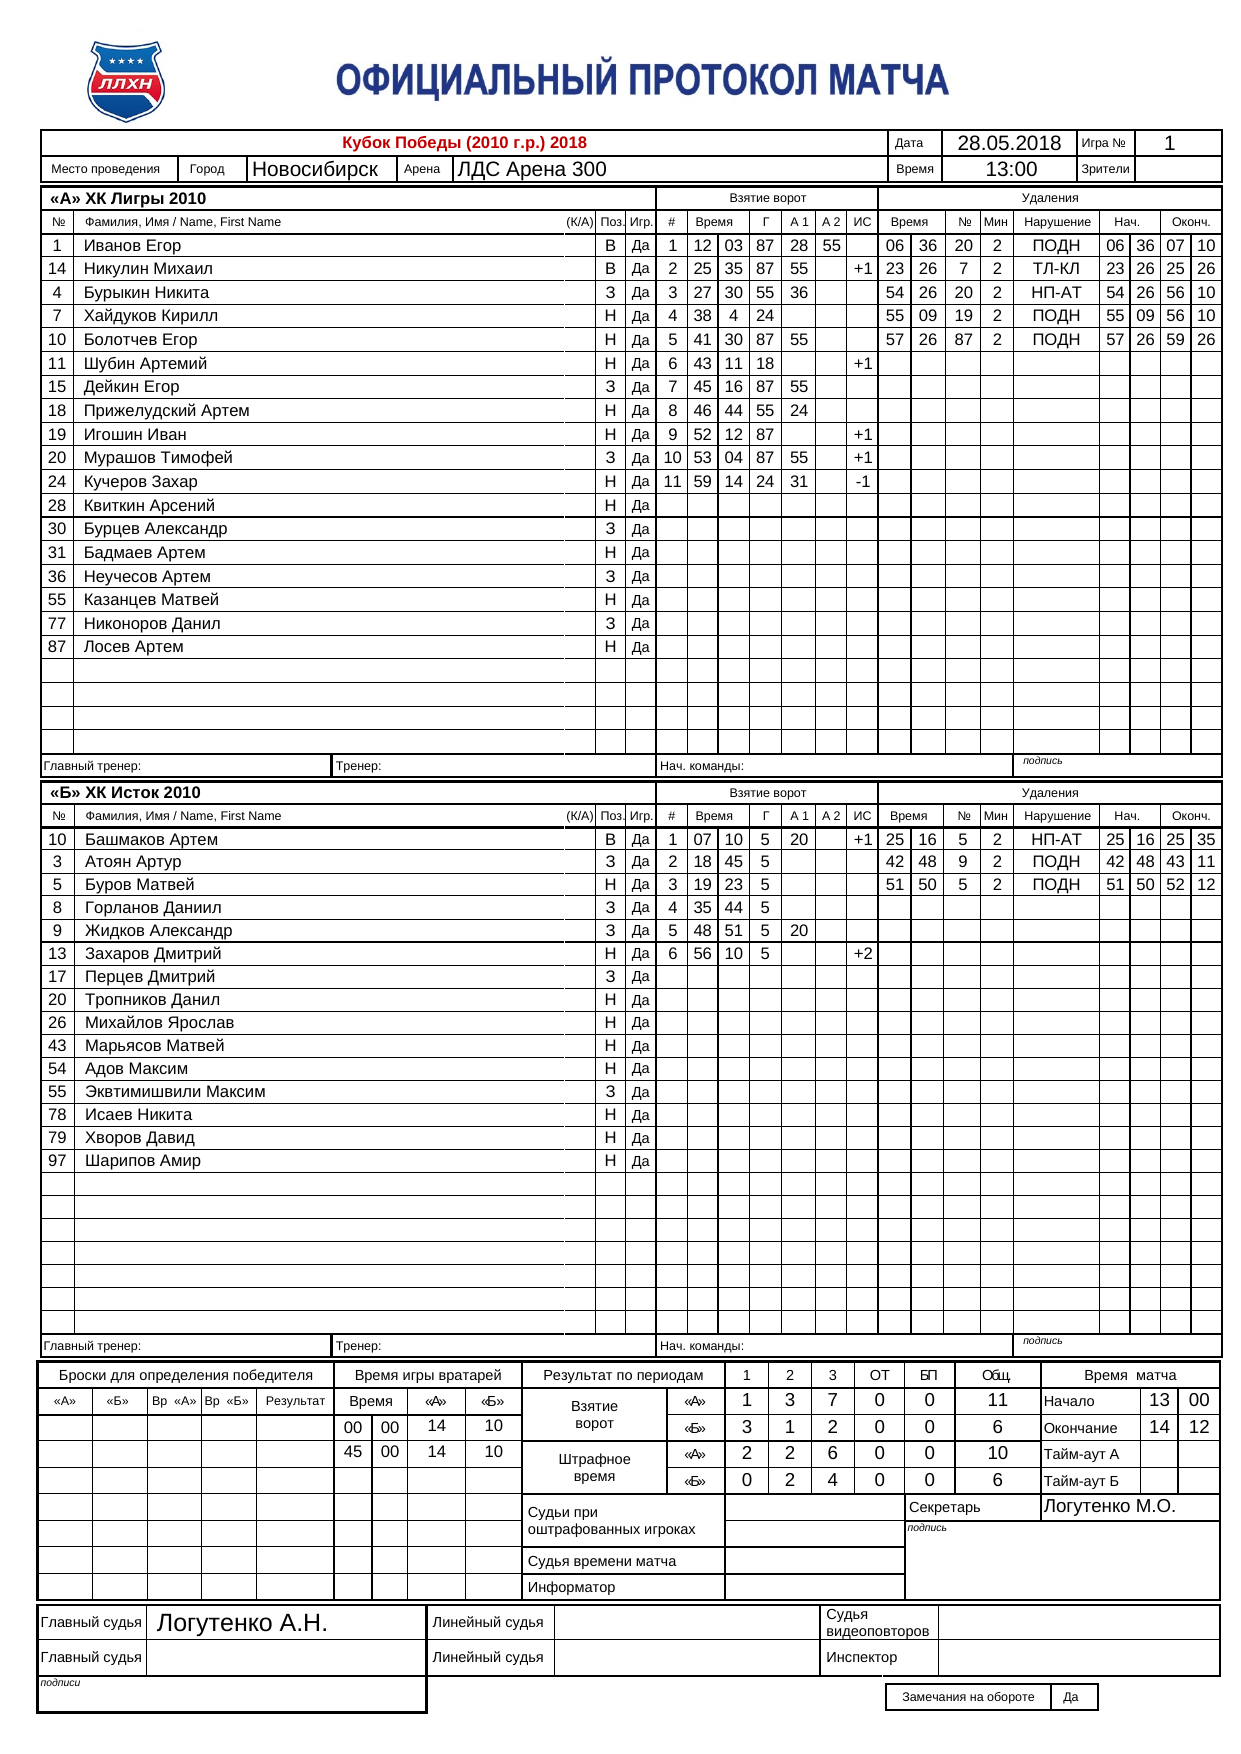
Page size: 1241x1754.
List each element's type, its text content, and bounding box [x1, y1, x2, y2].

table_cell Линейный судья [428, 1640, 554, 1675]
table_cell [847, 281, 877, 303]
table_cell Тренер: [333, 1335, 655, 1356]
table_cell [879, 1104, 910, 1126]
table_cell [847, 683, 877, 706]
table_cell Да [626, 636, 655, 658]
table_cell [912, 612, 945, 634]
table_cell [879, 920, 910, 941]
table_cell А 1 [782, 211, 815, 233]
table_cell [1161, 518, 1190, 540]
table_cell 43 [1161, 850, 1190, 872]
table_cell Да [626, 1150, 655, 1172]
table_cell [688, 707, 717, 729]
table_cell Г [750, 805, 781, 826]
table_cell [75, 1288, 564, 1310]
table_cell [782, 850, 815, 872]
table_header Игра № [1078, 131, 1134, 155]
table_cell [782, 1081, 815, 1103]
table_cell [93, 1468, 147, 1493]
table_cell ИС [847, 211, 877, 233]
table_cell [565, 1150, 595, 1172]
table_cell [981, 612, 1013, 634]
table_cell [816, 399, 846, 422]
table_cell [782, 518, 815, 540]
table_cell [816, 352, 846, 374]
table_cell Да [626, 1127, 655, 1149]
table_cell 2 [726, 1442, 768, 1467]
table_cell [847, 1242, 877, 1264]
table_cell [1014, 659, 1099, 682]
table_cell [912, 1127, 943, 1149]
table_cell [912, 1081, 943, 1103]
table_cell [1136, 157, 1221, 181]
table_cell [565, 989, 595, 1011]
table_cell [1192, 943, 1221, 964]
table_cell 55 [1100, 305, 1129, 327]
table_cell 2 [981, 850, 1013, 872]
table_cell Нач. команды: [657, 1335, 1012, 1356]
table_cell [782, 1311, 815, 1333]
table_cell 04 [719, 446, 749, 469]
table_cell [565, 328, 595, 351]
table_cell [1192, 376, 1221, 398]
table_cell [688, 1242, 717, 1264]
table_cell 5 [657, 328, 687, 351]
table_cell [912, 1219, 943, 1241]
table_cell [816, 1173, 846, 1195]
table_cell [816, 1150, 846, 1172]
table_cell НП-АТ [1014, 281, 1099, 303]
table_cell № [946, 211, 980, 233]
table_cell [1100, 1265, 1129, 1287]
table_cell [879, 707, 910, 729]
table_cell 6 [956, 1468, 1040, 1493]
table_cell Штрафное время [523, 1442, 666, 1493]
table_cell [1161, 659, 1190, 682]
table_cell [626, 1242, 655, 1264]
table_cell [912, 730, 945, 753]
table_cell 26 [1131, 328, 1160, 351]
table_cell Н [596, 874, 625, 895]
table_cell [74, 683, 564, 706]
table_cell 10 [956, 1442, 1040, 1467]
table_cell [93, 1416, 147, 1440]
table_cell [688, 1150, 717, 1172]
table_cell [981, 1127, 1013, 1149]
table_cell [1192, 352, 1221, 374]
table_cell [596, 1219, 625, 1241]
table_cell [944, 1265, 980, 1287]
table_cell [750, 1311, 781, 1333]
table_cell [981, 1150, 1013, 1172]
table_cell [1192, 1104, 1221, 1126]
table_cell 5 [750, 829, 781, 849]
table_cell 7 [42, 305, 73, 327]
table_cell [39, 1521, 92, 1546]
table_cell [1014, 612, 1099, 634]
table_cell [1161, 494, 1190, 516]
table_cell [657, 1127, 687, 1149]
table_cell [565, 470, 595, 493]
table_cell [816, 1035, 846, 1057]
table_cell [565, 565, 595, 587]
table_cell [565, 1058, 595, 1079]
table_cell [944, 989, 980, 1011]
table_cell [879, 565, 910, 587]
table_cell 36 [42, 565, 73, 587]
table_cell 1 [657, 829, 687, 849]
table_cell [626, 1219, 655, 1241]
table_cell [75, 1242, 564, 1264]
table_cell [657, 518, 687, 540]
table_cell 10 [466, 1416, 521, 1440]
table_cell [1131, 518, 1160, 540]
table_cell [912, 1242, 943, 1264]
table_cell [657, 1035, 687, 1057]
table_cell Секретарь [906, 1495, 1040, 1520]
table_cell ПОДН [1014, 850, 1099, 872]
table_cell [816, 896, 846, 918]
table_cell [816, 989, 846, 1011]
table_cell 56 [1161, 305, 1190, 327]
table_cell [657, 989, 687, 1011]
table_cell [1014, 1081, 1099, 1103]
table_cell [1100, 707, 1129, 729]
table_cell 20 [782, 829, 815, 849]
table_cell [42, 659, 73, 682]
table_cell [1161, 1058, 1190, 1079]
table_cell [408, 1468, 465, 1493]
table_cell [879, 352, 910, 374]
table_header Время матча [1042, 1363, 1219, 1387]
table_cell 13 [1141, 1389, 1177, 1413]
table_header Общ. [956, 1363, 1040, 1387]
table_cell Поз. [596, 805, 625, 826]
table_cell [847, 730, 877, 753]
table_cell Н [596, 1012, 625, 1033]
table_cell [879, 1196, 910, 1218]
table_cell [466, 1468, 521, 1493]
table_cell Да [626, 1012, 655, 1033]
table_cell [912, 1104, 943, 1126]
table_cell 00 [1179, 1389, 1219, 1413]
table_cell [1192, 896, 1221, 918]
table_cell [1131, 588, 1160, 611]
table_cell [1161, 989, 1190, 1011]
table_cell [1014, 1173, 1099, 1195]
table_cell [39, 1574, 92, 1599]
table_cell [816, 328, 846, 351]
table_cell [719, 1265, 749, 1287]
table_cell [1192, 1288, 1221, 1310]
table_cell Атоян Артур [75, 850, 564, 872]
table_cell Н [596, 943, 625, 964]
table_cell [946, 730, 980, 753]
table_cell [1100, 1219, 1129, 1241]
table_cell 0 [905, 1468, 954, 1493]
table_cell Главный судья [39, 1606, 146, 1639]
table_cell 13:00 [943, 157, 1076, 181]
table_cell [1100, 1012, 1129, 1033]
table_cell [1192, 446, 1221, 469]
table_cell 6 [956, 1415, 1040, 1440]
table_cell [1192, 659, 1221, 682]
table_cell [912, 1150, 943, 1172]
table_cell [1131, 1081, 1160, 1103]
table_cell [1161, 541, 1190, 564]
table_cell [912, 376, 945, 398]
table_cell [1192, 1012, 1221, 1033]
table_cell [626, 1311, 655, 1333]
table_cell [1192, 636, 1221, 658]
table_cell [1100, 1150, 1129, 1172]
table_cell ПОДН [1014, 328, 1099, 351]
table_cell [847, 494, 877, 516]
table_cell 44 [719, 896, 749, 918]
table_cell [688, 1012, 717, 1033]
table_cell [148, 1574, 201, 1599]
table_cell [202, 1574, 256, 1599]
table_cell [726, 1548, 904, 1573]
table_cell 46 [688, 399, 717, 422]
table_cell [946, 494, 980, 516]
table_cell [688, 636, 717, 658]
table_cell [408, 1547, 465, 1573]
table_cell [981, 1196, 1013, 1218]
table_cell [946, 636, 980, 658]
table_cell [657, 730, 687, 753]
table_cell [946, 683, 980, 706]
table_cell 23 [879, 257, 910, 280]
table_cell [688, 989, 717, 1011]
table_cell 55 [42, 588, 73, 611]
table_cell [93, 1547, 147, 1573]
table_cell [981, 659, 1013, 682]
table_cell [657, 1058, 687, 1079]
table_cell 14 [1141, 1415, 1177, 1440]
table_cell [981, 470, 1013, 493]
table_cell 0 [905, 1415, 954, 1440]
table_cell [944, 1288, 980, 1310]
table_cell [912, 588, 945, 611]
table_cell [782, 683, 815, 706]
table_cell [335, 1521, 371, 1546]
table_cell [1161, 446, 1190, 469]
table_cell 20 [782, 920, 815, 941]
table_cell 87 [946, 328, 980, 351]
table_cell [626, 1173, 655, 1195]
table_cell [719, 518, 749, 540]
table_cell [202, 1416, 256, 1440]
table_cell 45 [688, 376, 717, 398]
table_cell 87 [750, 257, 781, 280]
table_cell [688, 565, 717, 587]
table_cell З [596, 1081, 625, 1103]
table_cell [1131, 1058, 1160, 1079]
table_cell [1192, 1311, 1221, 1333]
table_cell [148, 1441, 201, 1467]
table_cell [946, 470, 980, 493]
table_cell 55 [816, 235, 846, 256]
table_cell 11 [719, 352, 749, 374]
table_cell Мин [981, 805, 1013, 826]
table_cell [1131, 470, 1160, 493]
table_cell Иванов Егор [74, 235, 564, 256]
table_cell Казанцев Матвей [74, 588, 564, 611]
table_cell З [596, 920, 625, 941]
table_cell [816, 829, 846, 849]
table_cell [719, 1196, 749, 1218]
table_cell Взятие ворот [523, 1389, 666, 1440]
table_cell [75, 1311, 564, 1333]
table_cell 3 [657, 281, 687, 303]
table_cell 25 [1161, 257, 1190, 280]
table_cell [719, 1242, 749, 1264]
table_cell [1161, 896, 1190, 918]
table_cell [981, 518, 1013, 540]
table_cell [148, 1468, 201, 1493]
table_cell [939, 1640, 1219, 1675]
table_cell [1100, 518, 1129, 540]
table_cell [719, 966, 749, 987]
table_cell 0 [855, 1468, 904, 1493]
table_cell [1014, 588, 1099, 611]
table_cell [1161, 423, 1190, 445]
table_cell 12 [1179, 1415, 1219, 1440]
table_cell Михайлов Ярослав [75, 1012, 564, 1033]
table_cell [816, 376, 846, 398]
table_cell Тренер: [333, 755, 655, 776]
table_cell З [596, 966, 625, 987]
table_cell [596, 659, 625, 682]
table_cell [847, 541, 877, 564]
table_cell [912, 636, 945, 658]
table_cell [912, 541, 945, 564]
table_cell [1131, 1288, 1160, 1310]
table_cell [1192, 1081, 1221, 1103]
table_cell 48 [1131, 850, 1160, 872]
table_cell [981, 541, 1013, 564]
table_cell подпись [1014, 755, 1221, 776]
table_cell [1161, 1081, 1190, 1103]
table_cell [719, 1012, 749, 1033]
table_cell [1014, 966, 1099, 987]
table_cell [1131, 352, 1160, 374]
table_cell [75, 1173, 564, 1195]
table_cell [816, 257, 846, 280]
table_cell [981, 352, 1013, 374]
table_cell 10 [1192, 305, 1221, 327]
table_cell [75, 1196, 564, 1218]
table_cell Н [596, 636, 625, 658]
table_cell [816, 850, 846, 872]
table_cell [816, 588, 846, 611]
table_cell 51 [879, 874, 910, 895]
table_cell [565, 612, 595, 634]
table_cell 7 [812, 1389, 854, 1413]
table_cell [335, 1574, 371, 1599]
table_cell [847, 235, 877, 256]
table_cell [847, 1081, 877, 1103]
table_cell [879, 518, 910, 540]
table_cell 26 [912, 328, 945, 351]
table_cell Мурашов Тимофей [74, 446, 564, 469]
table_cell 10 [1192, 235, 1221, 256]
table_cell Да [626, 518, 655, 540]
table_cell Н [596, 470, 625, 493]
table_cell 50 [1131, 874, 1160, 895]
table_cell [657, 1288, 687, 1310]
table_cell [42, 1288, 74, 1310]
table_cell [1014, 494, 1099, 516]
table_cell [1100, 470, 1129, 493]
table_cell 28 [782, 235, 815, 256]
table_cell Да [626, 423, 655, 445]
table_cell [1161, 943, 1190, 964]
table_cell [1100, 1058, 1129, 1079]
table_cell [847, 1219, 877, 1241]
table_cell [1014, 943, 1099, 964]
table_cell [657, 588, 687, 611]
table_cell [1192, 470, 1221, 493]
table_cell [912, 565, 945, 587]
table_cell [946, 446, 980, 469]
table_cell [782, 541, 815, 564]
table_cell [688, 588, 717, 611]
table_cell 13 [42, 943, 74, 964]
table_cell [1131, 399, 1160, 422]
table_cell «А» [668, 1389, 724, 1413]
table_cell [555, 1606, 819, 1639]
table_cell [1192, 1173, 1221, 1195]
table_cell [466, 1521, 521, 1546]
table_cell [981, 943, 1013, 964]
table_cell [847, 850, 877, 872]
table_cell Да [626, 1058, 655, 1079]
table_cell [816, 1012, 846, 1033]
table_cell [912, 896, 943, 918]
table_cell [782, 707, 815, 729]
table_cell [596, 1265, 625, 1287]
table_cell [981, 636, 1013, 658]
table_cell [726, 1495, 904, 1520]
table_cell [626, 1288, 655, 1310]
table_cell 52 [1161, 874, 1190, 895]
table_cell [565, 1012, 595, 1033]
table_cell [1192, 518, 1221, 540]
table_cell Время [889, 157, 941, 181]
table_cell 53 [688, 446, 717, 469]
table_cell Г [750, 211, 781, 233]
table_cell [782, 989, 815, 1011]
table_cell 2 [812, 1415, 854, 1440]
table_cell [719, 1288, 749, 1310]
table_cell 26 [912, 257, 945, 280]
table_cell 19 [946, 305, 980, 327]
table_cell З [596, 612, 625, 634]
table_cell 06 [879, 235, 910, 256]
table_cell 07 [688, 829, 717, 849]
table_cell [1014, 565, 1099, 587]
table_cell [816, 281, 846, 303]
table_cell [912, 1058, 943, 1079]
table_cell [1192, 1127, 1221, 1149]
table_cell Нач. [1100, 211, 1160, 233]
table_cell Логутенко А.Н. [147, 1606, 425, 1639]
table_cell [912, 943, 943, 964]
table_cell [39, 1547, 92, 1573]
table_cell 10 [657, 446, 687, 469]
table_cell [565, 896, 595, 918]
table_cell [816, 1219, 846, 1241]
table_cell 5 [750, 850, 781, 872]
table_cell Город [179, 157, 246, 181]
table_cell [944, 1242, 980, 1264]
table_cell [42, 1242, 74, 1264]
table_cell [1100, 399, 1129, 422]
table_cell 56 [1161, 281, 1190, 303]
table_cell [782, 588, 815, 611]
table_cell [782, 352, 815, 374]
table_cell 55 [879, 305, 910, 327]
table_cell [939, 1606, 1219, 1639]
table_cell [847, 896, 877, 918]
table_cell [946, 707, 980, 729]
table_cell [719, 659, 749, 682]
table_cell Тропников Данил [75, 989, 564, 1011]
table_cell [981, 1288, 1013, 1310]
table_cell [912, 1035, 943, 1057]
table_cell [1161, 565, 1190, 587]
table_cell [816, 943, 846, 964]
table_cell [39, 1494, 92, 1520]
table_cell +1 [847, 829, 877, 849]
table_cell Да [626, 565, 655, 587]
table_cell [816, 1288, 846, 1310]
table_cell [946, 612, 980, 634]
table_cell З [596, 446, 625, 469]
table_cell [981, 1265, 1013, 1287]
table_cell 55 [782, 446, 815, 469]
table_cell [1161, 1219, 1190, 1241]
table_header Замечания на обороте [887, 1685, 1050, 1709]
table_cell 5 [750, 874, 781, 895]
table_cell «А» [408, 1389, 465, 1413]
table_cell [847, 989, 877, 1011]
table_cell 43 [42, 1035, 74, 1057]
table_cell [1014, 989, 1099, 1011]
table_header 2 [769, 1363, 811, 1387]
table_cell 9 [944, 850, 980, 872]
table_cell подпись [1014, 1335, 1221, 1356]
table_cell [688, 730, 717, 753]
table_cell [1100, 588, 1129, 611]
table_cell [596, 1173, 625, 1195]
table_cell [1100, 1196, 1129, 1218]
table_cell [816, 470, 846, 493]
table_cell [1161, 470, 1190, 493]
table_cell 45 [719, 850, 749, 872]
table_cell [847, 612, 877, 634]
table_cell Дейкин Егор [74, 376, 564, 398]
table_cell [879, 896, 910, 918]
table_cell Игр. [626, 211, 655, 233]
table_cell +2 [847, 943, 877, 964]
table_cell Н [596, 328, 625, 351]
table_cell З [596, 518, 625, 540]
table_cell [912, 494, 945, 516]
table_cell [1014, 896, 1099, 918]
table_cell [565, 235, 595, 256]
table_cell [1179, 1468, 1219, 1493]
table_cell 9 [42, 920, 74, 941]
table_cell [1192, 1150, 1221, 1172]
table_cell [912, 1288, 943, 1310]
table_cell [1100, 659, 1129, 682]
table_cell Эквтимишвили Максим [75, 1081, 564, 1103]
table_cell [596, 1311, 625, 1333]
table_cell [1100, 966, 1129, 987]
table_cell 77 [42, 612, 73, 634]
table_cell [1192, 966, 1221, 987]
table_cell [879, 1311, 910, 1333]
table_cell [1192, 683, 1221, 706]
table_cell Н [596, 1058, 625, 1079]
table_cell [565, 376, 595, 398]
table_cell [42, 683, 73, 706]
table_cell [466, 1574, 521, 1599]
table_cell # [657, 805, 687, 826]
picture [5, 28, 1179, 129]
table_cell [719, 1219, 749, 1241]
table_cell [719, 1058, 749, 1079]
table_cell [257, 1547, 333, 1573]
table_cell ПОДН [1014, 235, 1099, 256]
table_cell [42, 1265, 74, 1287]
table_cell [1161, 707, 1190, 729]
table_cell Место проведения [42, 157, 177, 181]
table_cell [750, 1081, 781, 1103]
table_cell [719, 612, 749, 634]
table_cell [750, 518, 781, 540]
table_cell 14 [42, 257, 73, 280]
table_cell [565, 1173, 595, 1195]
table_cell [944, 896, 980, 918]
table_cell [719, 730, 749, 753]
table_cell [565, 352, 595, 374]
table_cell [39, 1468, 92, 1493]
table_cell [39, 1416, 92, 1440]
table_cell Жидков Александр [75, 920, 564, 941]
table_cell Да [626, 966, 655, 987]
table_cell Нач. [1100, 805, 1160, 826]
table_cell [565, 494, 595, 516]
table_cell [688, 494, 717, 516]
table_cell [944, 1127, 980, 1149]
table_cell [847, 1265, 877, 1287]
table_header Время игры вратарей [335, 1363, 521, 1387]
table_cell [944, 1150, 980, 1172]
table_header Удаления [879, 188, 1221, 209]
table_cell [944, 920, 980, 941]
table_cell 31 [782, 470, 815, 493]
table_cell [750, 1242, 781, 1264]
table_cell [726, 1521, 904, 1546]
table_cell 8 [42, 896, 74, 918]
table_cell [981, 1081, 1013, 1103]
table_cell [847, 636, 877, 658]
table_cell 09 [1131, 305, 1160, 327]
table_cell [981, 1058, 1013, 1079]
table_cell [408, 1574, 465, 1599]
table_cell [750, 1265, 781, 1287]
table_cell Оконч. [1161, 805, 1221, 826]
table_cell [565, 399, 595, 422]
table_cell [782, 659, 815, 682]
table_cell ЛДС Арена 300 [454, 157, 887, 181]
table_cell [1161, 730, 1190, 753]
table_cell Н [596, 588, 625, 611]
table_cell 2 [981, 305, 1013, 327]
table_cell 20 [946, 281, 980, 303]
table_cell Да [626, 829, 655, 849]
table_cell [1161, 1104, 1190, 1126]
table_cell [1192, 1242, 1221, 1264]
table_cell [816, 1265, 846, 1287]
table_cell 10 [719, 943, 749, 964]
table_cell [883, 1677, 1220, 1681]
table_cell 42 [879, 850, 910, 872]
table_cell 5 [944, 874, 980, 895]
table_cell [565, 707, 595, 729]
table_cell [912, 659, 945, 682]
table_cell [816, 446, 846, 469]
table_header Дата [889, 131, 941, 155]
table_cell Судьи при оштрафованных игроках [523, 1495, 724, 1546]
table_cell Да [626, 588, 655, 611]
table_cell 87 [42, 636, 73, 658]
table_cell 16 [719, 376, 749, 398]
table_header Результат по периодам [523, 1363, 724, 1387]
table_cell [1014, 1012, 1099, 1033]
table_cell Да [626, 470, 655, 493]
table_cell Логутенко М.О. [1042, 1495, 1219, 1520]
table_cell [946, 376, 980, 398]
table_cell 16 [1131, 829, 1160, 849]
table_cell Начало [1042, 1389, 1140, 1413]
table_cell [944, 966, 980, 987]
table_cell А 2 [816, 211, 846, 233]
table_cell [688, 1104, 717, 1126]
table_cell Хайдуков Кирилл [74, 305, 564, 327]
table_cell [1161, 376, 1190, 398]
table_cell Фамилия, Имя / Name, First Name [75, 805, 565, 826]
table_cell [1014, 1265, 1099, 1287]
table_cell [719, 1311, 749, 1333]
table_cell 18 [688, 850, 717, 872]
table_cell [719, 1035, 749, 1057]
table_header ОТ [855, 1363, 904, 1387]
table_cell [565, 730, 595, 753]
table_cell [657, 1104, 687, 1126]
table_cell [847, 1196, 877, 1218]
table_cell 00 [335, 1416, 371, 1440]
table_cell (К/А) [565, 805, 595, 826]
table_cell 24 [750, 470, 781, 493]
table_cell 0 [855, 1389, 904, 1413]
table_cell Н [596, 305, 625, 327]
table_cell [93, 1521, 147, 1546]
table_cell [782, 1265, 815, 1287]
table_cell [148, 1494, 201, 1520]
table_cell [981, 896, 1013, 918]
table_cell «Б» [668, 1468, 724, 1493]
table_cell [1100, 896, 1129, 918]
table_cell [1131, 1104, 1160, 1126]
table_cell Да [626, 541, 655, 564]
table_cell 87 [750, 423, 781, 445]
table_cell [782, 1288, 815, 1310]
table_cell [782, 730, 815, 753]
table_cell 57 [879, 328, 910, 351]
table_cell [879, 636, 910, 658]
table_cell Бурыкин Никита [74, 281, 564, 303]
table_cell [981, 920, 1013, 941]
table_cell [912, 707, 945, 729]
table_cell [565, 683, 595, 706]
table_cell [1131, 1012, 1160, 1033]
table_cell [1141, 1468, 1177, 1493]
table_cell [719, 1104, 749, 1126]
table_cell [750, 1127, 781, 1149]
table_cell [42, 1311, 74, 1333]
table_cell 20 [42, 446, 73, 469]
table_cell Да [626, 850, 655, 872]
table_cell [847, 305, 877, 327]
table_cell 55 [782, 376, 815, 398]
table_cell Нарушение [1014, 211, 1099, 233]
table_cell [750, 1196, 781, 1218]
table_cell [1192, 1058, 1221, 1079]
table_cell [1161, 1242, 1190, 1264]
table_cell [1131, 920, 1160, 941]
table_cell [847, 518, 877, 540]
table_cell [847, 376, 877, 398]
table_cell [1014, 920, 1099, 941]
table_cell 03 [719, 235, 749, 256]
table_cell [147, 1640, 425, 1675]
table_cell 35 [1192, 829, 1221, 849]
table_cell 35 [688, 896, 717, 918]
table_cell [257, 1494, 333, 1520]
table_cell Да [626, 896, 655, 918]
table_cell [596, 707, 625, 729]
table_cell [257, 1416, 333, 1440]
table_cell ПОДН [1014, 305, 1099, 327]
table_cell [912, 1265, 943, 1287]
table_cell [944, 1219, 980, 1241]
table_cell [565, 541, 595, 564]
table_cell [596, 730, 625, 753]
table_cell Н [596, 1035, 625, 1057]
table_cell Тайм-аут А [1042, 1441, 1140, 1467]
table_cell 41 [688, 328, 717, 351]
table_cell Шубин Артемий [74, 352, 564, 374]
table_cell +1 [847, 446, 877, 469]
table_cell 11 [1192, 850, 1221, 872]
table_cell 5 [750, 943, 781, 964]
table_cell [847, 1058, 877, 1079]
table_cell [565, 281, 595, 303]
table_cell 24 [42, 470, 73, 493]
table_cell [912, 446, 945, 469]
table_cell [816, 1104, 846, 1126]
table_cell Бурцев Александр [74, 518, 564, 540]
table_cell [782, 896, 815, 918]
table_cell [93, 1574, 147, 1599]
table_cell 30 [42, 518, 73, 540]
table_cell [879, 1012, 910, 1033]
table_cell [981, 707, 1013, 729]
table_cell Главный тренер: [42, 755, 330, 776]
table_cell [879, 1035, 910, 1057]
table_cell [1131, 565, 1160, 587]
table_cell [750, 1173, 781, 1195]
table_cell [946, 423, 980, 445]
table_header «Б» ХК Исток 2010 [42, 783, 655, 803]
table_cell [1100, 352, 1129, 374]
table_cell [750, 1288, 781, 1310]
table_cell 48 [688, 920, 717, 941]
table_cell [1192, 707, 1221, 729]
table_cell Хворов Давид [75, 1127, 564, 1149]
table_cell [688, 1288, 717, 1310]
table_cell Арена [398, 157, 452, 181]
table_cell Н [596, 1104, 625, 1126]
table_cell [1100, 989, 1129, 1011]
table_cell [847, 1150, 877, 1172]
table_cell [1131, 494, 1160, 516]
table_cell [847, 588, 877, 611]
table_cell [912, 1196, 943, 1218]
table_cell [202, 1547, 256, 1573]
table_cell [657, 1219, 687, 1241]
table_cell [782, 1035, 815, 1057]
table_cell [944, 943, 980, 964]
table_cell [39, 1441, 92, 1467]
table_cell [879, 730, 910, 753]
table_cell Да [626, 305, 655, 327]
table_cell 00 [373, 1441, 407, 1467]
table_cell З [596, 850, 625, 872]
table_cell [93, 1494, 147, 1520]
table_cell Новосибирск [248, 157, 396, 181]
table_cell [750, 1035, 781, 1057]
table_cell [1192, 588, 1221, 611]
table_cell [726, 1575, 904, 1599]
table_cell [1100, 920, 1129, 941]
table_cell [565, 966, 595, 987]
table_cell [879, 659, 910, 682]
table_cell 2 [981, 874, 1013, 895]
table_cell 3 [657, 874, 687, 895]
table_cell [782, 423, 815, 445]
table_cell [688, 1035, 717, 1057]
table_cell [148, 1547, 201, 1573]
table_cell 23 [719, 874, 749, 895]
table_cell +1 [847, 352, 877, 374]
table_cell [565, 943, 595, 964]
table_cell [657, 541, 687, 564]
table_cell Судья видеоповторов [821, 1606, 938, 1639]
table_cell [1014, 683, 1099, 706]
table_cell 2 [981, 829, 1013, 849]
table_cell [981, 565, 1013, 587]
table_cell [257, 1574, 333, 1599]
table_cell [782, 1127, 815, 1149]
table_cell 4 [812, 1468, 854, 1493]
table_cell Неучесов Артем [74, 565, 564, 587]
table_cell [719, 1173, 749, 1195]
table_cell [657, 1012, 687, 1033]
table_cell подпись [906, 1522, 1219, 1599]
table_cell [626, 683, 655, 706]
table_cell [1100, 1311, 1129, 1333]
table_cell [657, 1150, 687, 1172]
table_cell Н [596, 352, 625, 374]
table_cell [816, 1081, 846, 1103]
table_cell А 1 [782, 805, 815, 826]
table_cell [912, 920, 943, 941]
table_cell [1014, 352, 1099, 374]
table_cell [657, 683, 687, 706]
table_cell 4 [42, 281, 73, 303]
table_cell [428, 1677, 882, 1711]
table_cell [688, 966, 717, 987]
table_cell [1100, 636, 1129, 658]
table_cell 26 [1192, 328, 1221, 351]
table_cell [657, 636, 687, 658]
table_cell Да [626, 920, 655, 941]
table_cell 23 [1100, 257, 1129, 280]
table_cell [750, 683, 781, 706]
table_cell [847, 1311, 877, 1333]
table_cell [1192, 1196, 1221, 1218]
table_cell [816, 1127, 846, 1149]
table_cell 06 [1100, 235, 1129, 256]
table_cell Линейный судья [428, 1606, 554, 1639]
table_cell 8 [657, 399, 687, 422]
table_cell [1100, 1104, 1129, 1126]
table_cell 10 [42, 829, 74, 849]
table_cell [816, 874, 846, 895]
table_cell [1161, 1127, 1190, 1149]
table_cell [1161, 1288, 1190, 1310]
table_cell 12 [719, 423, 749, 445]
table_cell [879, 1058, 910, 1079]
table_cell 11 [42, 352, 73, 374]
table_cell 5 [944, 829, 980, 849]
table_cell Н [596, 1127, 625, 1149]
table_cell [782, 612, 815, 634]
table_cell [946, 659, 980, 682]
table_cell 51 [719, 920, 749, 941]
table_cell [42, 707, 73, 729]
table_cell [74, 659, 564, 682]
table_cell 1 [657, 235, 687, 256]
table_cell [202, 1441, 256, 1467]
table_cell [657, 494, 687, 516]
table_cell [719, 683, 749, 706]
table_cell [782, 494, 815, 516]
table_cell Результат [257, 1389, 333, 1413]
table_cell [750, 541, 781, 564]
table_cell [1161, 1150, 1190, 1172]
table_cell [981, 399, 1013, 422]
table_cell [1161, 1196, 1190, 1218]
table_cell [750, 1219, 781, 1241]
table_cell 43 [688, 352, 717, 374]
table_cell 3 [769, 1389, 811, 1413]
table_cell [816, 1242, 846, 1264]
table_header 1 [726, 1363, 768, 1387]
table_cell [1161, 966, 1190, 987]
table_cell [688, 612, 717, 634]
table_cell В [596, 257, 625, 280]
table_cell Да [626, 328, 655, 351]
table_cell [719, 636, 749, 658]
table_cell [596, 683, 625, 706]
table_cell [1192, 612, 1221, 634]
table_cell [1014, 446, 1099, 469]
table_cell [1161, 1173, 1190, 1195]
table_cell [847, 399, 877, 422]
table_cell [1014, 399, 1099, 422]
table_cell В [596, 829, 625, 849]
table_cell [981, 1242, 1013, 1264]
table_cell [373, 1494, 407, 1520]
table_cell [879, 1265, 910, 1287]
table_cell 55 [750, 399, 781, 422]
table_cell 51 [1100, 874, 1129, 895]
table_cell ТЛ-КЛ [1014, 257, 1099, 280]
table_cell [565, 1035, 595, 1057]
table_cell Горланов Даниил [75, 896, 564, 918]
table_cell 2 [769, 1442, 811, 1467]
table_cell [1014, 1219, 1099, 1241]
table_cell Да [626, 1035, 655, 1057]
table_cell 3 [42, 850, 74, 872]
table_cell 3 [726, 1415, 768, 1440]
table_cell Да [626, 612, 655, 634]
table_cell Главный судья [39, 1640, 146, 1675]
table_cell 25 [1100, 829, 1129, 849]
table_cell [1014, 541, 1099, 564]
table_cell [847, 659, 877, 682]
table_cell Информатор [523, 1575, 724, 1599]
table_cell № [42, 805, 74, 826]
table_cell [879, 541, 910, 564]
table_cell Адов Максим [75, 1058, 564, 1079]
table_cell 54 [42, 1058, 74, 1079]
table_cell 50 [912, 874, 943, 895]
table_cell 2 [981, 235, 1013, 256]
table_cell 5 [750, 920, 781, 941]
table_cell 27 [688, 281, 717, 303]
table_cell Да [626, 494, 655, 516]
table_cell [1014, 1311, 1099, 1333]
table_cell 26 [1131, 281, 1160, 303]
table_cell [816, 707, 846, 729]
table_cell 5 [42, 874, 74, 895]
table_cell [816, 518, 846, 540]
table_cell [750, 494, 781, 516]
table_cell [912, 966, 943, 987]
table_cell [750, 659, 781, 682]
table_cell 1 [726, 1389, 768, 1413]
table_cell [879, 376, 910, 398]
table_cell 0 [905, 1442, 954, 1467]
table_header «А» ХК Лигры 2010 [42, 188, 655, 209]
table_cell [750, 989, 781, 1011]
table_cell [847, 1127, 877, 1149]
table_cell [912, 1012, 943, 1033]
table_cell 35 [719, 257, 749, 280]
table_cell 00 [373, 1416, 407, 1440]
table_cell [750, 707, 781, 729]
table_cell [981, 683, 1013, 706]
table_cell [257, 1521, 333, 1546]
table_cell [626, 1196, 655, 1218]
table_cell Время [688, 805, 749, 826]
table_cell [981, 446, 1013, 469]
table_cell [1131, 896, 1160, 918]
table_cell [565, 305, 595, 327]
table_cell 87 [750, 235, 781, 256]
table_cell [847, 874, 877, 895]
table_cell [93, 1441, 147, 1467]
table_cell [944, 1035, 980, 1057]
table_cell [1161, 1012, 1190, 1033]
table_cell 30 [719, 328, 749, 351]
table_cell [816, 730, 846, 753]
table_cell [879, 966, 910, 987]
table_cell Нарушение [1014, 805, 1099, 826]
table_cell 55 [42, 1081, 74, 1103]
table_cell [912, 683, 945, 706]
table_cell 25 [1161, 829, 1190, 849]
table_cell [1131, 966, 1160, 987]
table_cell 1 [42, 235, 73, 256]
table_cell 55 [782, 257, 815, 280]
table_cell Нач. команды: [657, 755, 1012, 776]
table_cell [1100, 1035, 1129, 1057]
table_cell [879, 1150, 910, 1172]
table_cell 12 [1192, 874, 1221, 895]
table_cell З [596, 376, 625, 398]
table_cell Н [596, 423, 625, 445]
table_cell (К/А) [565, 211, 595, 233]
table_cell [719, 588, 749, 611]
table_cell 16 [912, 829, 943, 849]
table_cell [782, 1058, 815, 1079]
table_cell [1131, 1219, 1160, 1241]
table_cell [688, 1196, 717, 1218]
table_cell [816, 423, 846, 445]
table_cell Игошин Иван [74, 423, 564, 445]
table_cell 12 [688, 235, 717, 256]
table_cell [782, 1196, 815, 1218]
table_cell 0 [905, 1389, 954, 1413]
table_cell [944, 1012, 980, 1033]
table_cell Н [596, 494, 625, 516]
table_cell [912, 470, 945, 493]
table_cell 10 [1192, 281, 1221, 303]
table_cell 97 [42, 1150, 74, 1172]
table_cell [1099, 1682, 1220, 1711]
table_cell 55 [750, 281, 781, 303]
table_cell [1192, 541, 1221, 564]
table_cell [1100, 612, 1129, 634]
table_cell [1141, 1441, 1177, 1467]
table_cell [847, 966, 877, 987]
table_cell Бадмаев Артем [74, 541, 564, 564]
table_cell 26 [1192, 257, 1221, 280]
table_cell [75, 1219, 564, 1241]
table_cell [688, 518, 717, 540]
table_cell Да [626, 352, 655, 374]
table_cell [981, 989, 1013, 1011]
table_cell В [596, 235, 625, 256]
table_cell 87 [750, 376, 781, 398]
table_cell 09 [912, 305, 945, 327]
table_cell [565, 1288, 595, 1310]
table_cell [847, 1012, 877, 1033]
table_cell Никоноров Данил [74, 612, 564, 634]
table_cell [1192, 1035, 1221, 1057]
table_cell 2 [769, 1468, 811, 1493]
table_cell Да [626, 257, 655, 280]
table_cell [688, 1127, 717, 1149]
table_cell Башмаков Артем [75, 829, 564, 849]
table_cell [782, 966, 815, 987]
table_cell # [657, 211, 687, 233]
table_cell [1161, 399, 1190, 422]
table_cell 15 [42, 376, 73, 398]
table_cell [565, 1311, 595, 1333]
table_cell НП-АТ [1014, 829, 1099, 849]
table_cell [1100, 376, 1129, 398]
table_cell Перцев Дмитрий [75, 966, 564, 987]
table_cell Буров Матвей [75, 874, 564, 895]
table_cell [879, 1081, 910, 1103]
table_cell [1131, 446, 1160, 469]
table_cell ПОДН [1014, 874, 1099, 895]
table_cell [847, 328, 877, 351]
table_cell Зрители [1078, 157, 1134, 181]
table_cell [1131, 423, 1160, 445]
table_cell [657, 1196, 687, 1218]
table_cell [847, 707, 877, 729]
table_cell 11 [956, 1389, 1040, 1413]
table_cell [912, 352, 945, 374]
table_cell [816, 659, 846, 682]
table_cell [912, 423, 945, 445]
table_cell Оконч. [1161, 211, 1221, 233]
table_cell «Б» [93, 1389, 147, 1413]
table_cell [1131, 1150, 1160, 1172]
table_cell [1100, 494, 1129, 516]
table_cell Да [626, 281, 655, 303]
table_cell [750, 588, 781, 611]
table_cell [879, 1242, 910, 1264]
table_cell 14 [408, 1416, 465, 1440]
table_cell [596, 1242, 625, 1264]
table_cell [847, 1288, 877, 1310]
table_cell З [596, 565, 625, 587]
table_cell Да [626, 874, 655, 895]
table_cell 78 [42, 1104, 74, 1126]
table_cell [565, 446, 595, 469]
table_cell [1131, 1127, 1160, 1149]
table_cell [816, 920, 846, 941]
table_cell [373, 1521, 407, 1546]
table_cell [944, 1058, 980, 1079]
table_cell [946, 588, 980, 611]
table_cell [1161, 636, 1190, 658]
table_cell [596, 1288, 625, 1310]
table_cell 38 [688, 305, 717, 327]
table_cell [1100, 541, 1129, 564]
table_cell Вр «А» [148, 1389, 201, 1413]
table_header БП [905, 1363, 954, 1387]
table_cell [565, 874, 595, 895]
table_cell [1161, 683, 1190, 706]
table_cell [565, 829, 595, 849]
table_cell [912, 1173, 943, 1195]
table_cell [75, 1265, 564, 1287]
table_cell [596, 1196, 625, 1218]
table_cell [1014, 1196, 1099, 1218]
table_cell [981, 1219, 1013, 1241]
table_cell [688, 659, 717, 682]
table_cell 54 [1100, 281, 1129, 303]
table_cell [657, 1242, 687, 1264]
table_cell [946, 352, 980, 374]
table_cell 30 [719, 281, 749, 303]
table_cell [782, 636, 815, 658]
table_cell 25 [879, 829, 910, 849]
table_cell [1131, 1196, 1160, 1218]
table_cell [981, 588, 1013, 611]
table_cell [816, 494, 846, 516]
table_cell [750, 1104, 781, 1126]
table_cell [1131, 943, 1160, 964]
table_cell [782, 305, 815, 327]
table_cell Да [626, 943, 655, 964]
table_cell [1131, 612, 1160, 634]
table_cell [148, 1416, 201, 1440]
table_cell [657, 707, 687, 729]
table_cell [1161, 1311, 1190, 1333]
table_cell [719, 1150, 749, 1172]
table_cell 56 [688, 943, 717, 964]
table_cell [816, 565, 846, 587]
table_cell «А» [39, 1389, 92, 1413]
table_cell [782, 1150, 815, 1172]
table_cell 6 [657, 352, 687, 374]
table_cell 36 [782, 281, 815, 303]
table_cell [565, 1081, 595, 1103]
table_cell [148, 1521, 201, 1546]
table_cell [657, 966, 687, 987]
table_cell Да [626, 1104, 655, 1126]
table_cell [719, 707, 749, 729]
table_cell [1192, 1265, 1221, 1287]
table_cell [816, 683, 846, 706]
table_cell [373, 1547, 407, 1573]
table_cell 0 [726, 1468, 768, 1493]
table_header Взятие ворот [657, 188, 877, 209]
table_cell 18 [42, 399, 73, 422]
table_cell [750, 565, 781, 587]
table_cell 7 [946, 257, 980, 280]
table_cell 9 [657, 423, 687, 445]
table_cell [1161, 1035, 1190, 1057]
table_cell [879, 1288, 910, 1310]
table_cell [816, 966, 846, 987]
table_cell [565, 518, 595, 540]
table_cell Да [626, 235, 655, 256]
table_cell 14 [408, 1441, 465, 1467]
table_cell [981, 1012, 1013, 1033]
table_cell 2 [657, 850, 687, 872]
table_cell [981, 423, 1013, 445]
table_cell [847, 1104, 877, 1126]
table_cell [879, 446, 910, 469]
table_cell [981, 1173, 1013, 1195]
table_cell [782, 1219, 815, 1241]
table_cell [981, 1104, 1013, 1126]
table_cell [847, 565, 877, 587]
table_cell [782, 1012, 815, 1033]
table_header 28.05.2018 [943, 131, 1076, 155]
table_cell 0 [855, 1442, 904, 1467]
table_cell [1131, 730, 1160, 753]
table_cell [782, 1173, 815, 1195]
table_cell [1161, 920, 1190, 941]
table_cell [1014, 376, 1099, 398]
table_cell [688, 1311, 717, 1333]
table_cell [373, 1574, 407, 1599]
table_cell [565, 1242, 595, 1264]
table_cell [816, 636, 846, 658]
table_cell [816, 541, 846, 564]
table_cell Игр. [626, 805, 655, 826]
table_cell Болотчев Егор [74, 328, 564, 351]
table_cell [42, 1196, 74, 1218]
table_cell А 2 [816, 805, 846, 826]
table_cell [1131, 1311, 1160, 1333]
table_cell 55 [782, 328, 815, 351]
table_cell [565, 1104, 595, 1126]
table_header Взятие ворот [657, 783, 877, 803]
table_cell [257, 1468, 333, 1493]
table_cell [335, 1494, 371, 1520]
table_cell [408, 1521, 465, 1546]
table_cell [816, 612, 846, 634]
table_cell [750, 1150, 781, 1172]
table_cell 57 [1100, 328, 1129, 351]
table_cell [202, 1521, 256, 1546]
table_cell [42, 1219, 74, 1241]
table_cell 1 [769, 1415, 811, 1440]
table_cell [657, 659, 687, 682]
table_cell [981, 494, 1013, 516]
table_cell Марьясов Матвей [75, 1035, 564, 1057]
table_cell [1192, 989, 1221, 1011]
table_cell [946, 518, 980, 540]
table_cell 26 [42, 1012, 74, 1033]
table_cell [626, 730, 655, 753]
table_cell «Б» [668, 1415, 724, 1440]
table_cell [879, 470, 910, 493]
table_cell [879, 1127, 910, 1149]
table_cell 10 [466, 1441, 521, 1467]
table_cell Мин [981, 211, 1013, 233]
table_cell [1014, 1104, 1099, 1126]
table_cell [626, 659, 655, 682]
table_cell [944, 1081, 980, 1103]
table_cell [1192, 494, 1221, 516]
table_cell [1100, 423, 1129, 445]
table_cell 10 [42, 328, 73, 351]
table_cell [657, 565, 687, 587]
table_cell Вр «Б» [202, 1389, 256, 1413]
table_cell Прижелудский Артем [74, 399, 564, 422]
table_cell [981, 376, 1013, 398]
table_cell [782, 943, 815, 964]
table_cell [1100, 943, 1129, 964]
table_cell [1131, 1035, 1160, 1057]
table_cell Поз. [596, 211, 625, 233]
table_cell 52 [688, 423, 717, 445]
table_cell 87 [750, 446, 781, 469]
table_cell [1192, 423, 1221, 445]
table_cell Захаров Дмитрий [75, 943, 564, 964]
table_cell [719, 989, 749, 1011]
table_cell Шарипов Амир [75, 1150, 564, 1172]
table_cell 20 [42, 989, 74, 1011]
table_cell [719, 494, 749, 516]
table_cell [912, 989, 943, 1011]
table_cell [750, 966, 781, 987]
table_cell [912, 1311, 943, 1333]
table_cell [626, 707, 655, 729]
table_cell [74, 707, 564, 729]
table_cell 28 [42, 494, 73, 516]
table_cell [1014, 1288, 1099, 1310]
table_cell 25 [688, 257, 717, 280]
table_cell [688, 541, 717, 564]
table_cell [946, 541, 980, 564]
table_cell [565, 850, 595, 872]
table_cell [750, 612, 781, 634]
table_cell 36 [912, 235, 945, 256]
table_cell [373, 1468, 407, 1493]
table_cell Квиткин Арсений [74, 494, 564, 516]
table_cell [1014, 1058, 1099, 1079]
table_cell [1014, 1242, 1099, 1264]
table_cell [408, 1494, 465, 1520]
table_cell 19 [688, 874, 717, 895]
table_cell [847, 1035, 877, 1057]
table_header Кубок Победы (2010 г.р.) 2018 [42, 131, 887, 155]
table_cell +1 [847, 257, 877, 280]
table_cell 0 [855, 1415, 904, 1440]
table_cell Да [626, 1081, 655, 1103]
table_cell [466, 1494, 521, 1520]
table_cell [816, 305, 846, 327]
table_cell -1 [847, 470, 877, 493]
table_cell [981, 1035, 1013, 1057]
table_cell [688, 683, 717, 706]
table_cell 4 [657, 896, 687, 918]
table_cell [944, 1104, 980, 1126]
table_cell [565, 1219, 595, 1241]
table_cell [879, 588, 910, 611]
table_cell [750, 730, 781, 753]
table_cell [565, 1196, 595, 1218]
table_cell [1131, 683, 1160, 706]
table_cell Н [596, 399, 625, 422]
table_cell 26 [1131, 257, 1160, 280]
table_cell Судья времени матча [523, 1548, 724, 1573]
table_cell 59 [1161, 328, 1190, 351]
table_cell [335, 1547, 371, 1573]
table_cell 14 [719, 470, 749, 493]
table_cell 6 [812, 1442, 854, 1467]
table_cell [688, 1265, 717, 1287]
table_cell [202, 1468, 256, 1493]
table_cell [565, 636, 595, 658]
table_cell [1014, 730, 1099, 753]
table_cell Время [879, 211, 945, 233]
table_header Да [1052, 1685, 1097, 1709]
table_cell Да [626, 399, 655, 422]
table_cell [879, 612, 910, 634]
table_cell 17 [42, 966, 74, 987]
table_cell 10 [719, 829, 749, 849]
table_cell [688, 1058, 717, 1079]
table_cell [981, 730, 1013, 753]
table_cell 11 [657, 470, 687, 493]
table_cell Лосев Артем [74, 636, 564, 658]
table_cell «А» [668, 1442, 724, 1467]
table_cell 7 [657, 376, 687, 398]
table_cell [1192, 1219, 1221, 1241]
table_cell [1131, 636, 1160, 658]
table_cell «Б » [466, 1389, 521, 1413]
table_cell 79 [42, 1127, 74, 1149]
table_cell 18 [750, 352, 781, 374]
table_cell [1131, 707, 1160, 729]
table_header Удаления [879, 783, 1221, 803]
table_cell [782, 874, 815, 895]
table_cell подписи [39, 1677, 425, 1711]
table_cell [1014, 1035, 1099, 1057]
table_cell [1131, 376, 1160, 398]
table_cell [1100, 683, 1129, 706]
table_cell [565, 257, 595, 280]
table_cell [782, 1242, 815, 1264]
table_cell [879, 494, 910, 516]
table_cell [1192, 399, 1221, 422]
table_cell [565, 659, 595, 682]
table_cell [1131, 659, 1160, 682]
table_cell Инспектор [821, 1640, 938, 1675]
table_cell [912, 518, 945, 540]
table_cell [1131, 989, 1160, 1011]
table_cell [782, 565, 815, 587]
table_cell [657, 1311, 687, 1333]
table_cell [466, 1547, 521, 1573]
table_cell [688, 1173, 717, 1195]
table_cell [1100, 1288, 1129, 1310]
table_cell [719, 1127, 749, 1149]
table_cell 2 [657, 257, 687, 280]
table_cell Главный тренер: [42, 1335, 330, 1356]
table_cell Время [335, 1389, 407, 1413]
table_cell Время [688, 211, 749, 233]
table_cell 5 [750, 896, 781, 918]
table_cell [1014, 1150, 1099, 1172]
table_cell [565, 1127, 595, 1149]
table_cell Никулин Михаил [74, 257, 564, 280]
table_cell 4 [719, 305, 749, 327]
table_cell [1131, 1173, 1160, 1195]
table_cell ИС [847, 805, 877, 826]
table_cell [1100, 446, 1129, 469]
table_cell [719, 1081, 749, 1103]
table_cell [202, 1494, 256, 1520]
table_cell [879, 423, 910, 445]
table_cell № [42, 211, 73, 233]
table_cell 4 [657, 305, 687, 327]
table_cell [1192, 920, 1221, 941]
table_cell [1100, 730, 1129, 753]
table_header 3 [812, 1363, 854, 1387]
table_cell [1161, 612, 1190, 634]
table_cell Н [596, 541, 625, 564]
table_cell [555, 1640, 819, 1675]
table_cell [1179, 1441, 1219, 1467]
table_cell Н [596, 989, 625, 1011]
table_cell [1192, 730, 1221, 753]
table_cell [1131, 1265, 1160, 1287]
table_cell [782, 1104, 815, 1126]
table_cell [879, 1173, 910, 1195]
table_cell [946, 399, 980, 422]
table_cell [1100, 565, 1129, 587]
table_cell Да [626, 989, 655, 1011]
table_cell 07 [1161, 235, 1190, 256]
table_cell [1014, 707, 1099, 729]
table_cell [1100, 1173, 1129, 1195]
table_cell Н [596, 1150, 625, 1172]
table_cell [1014, 518, 1099, 540]
table_cell 59 [688, 470, 717, 493]
table_cell [981, 1311, 1013, 1333]
table_cell [257, 1441, 333, 1467]
table_cell [944, 1196, 980, 1218]
table_cell [1014, 636, 1099, 658]
table_cell [565, 1265, 595, 1287]
table_cell [1161, 352, 1190, 374]
table_cell 2 [981, 257, 1013, 280]
table_cell [912, 399, 945, 422]
table_cell З [596, 896, 625, 918]
table_cell [879, 399, 910, 422]
table_cell Тайм-аут Б [1042, 1468, 1140, 1493]
table_cell [657, 1173, 687, 1195]
table_cell [42, 1173, 74, 1195]
table_cell [946, 565, 980, 587]
table_cell 45 [335, 1441, 371, 1467]
table_cell [1100, 1127, 1129, 1149]
table_cell Кучеров Захар [74, 470, 564, 493]
table_cell Да [626, 376, 655, 398]
table_cell 19 [42, 423, 73, 445]
table_cell [1014, 1127, 1099, 1149]
table_cell [847, 920, 877, 941]
table_cell [1161, 588, 1190, 611]
table_cell [879, 989, 910, 1011]
table_cell Да [626, 446, 655, 469]
table_cell [879, 943, 910, 964]
table_cell 5 [657, 920, 687, 941]
table_cell [879, 1219, 910, 1241]
table_cell 48 [912, 850, 943, 872]
table_cell [42, 730, 73, 753]
table_cell [719, 565, 749, 587]
table_cell 24 [750, 305, 781, 327]
table_cell +1 [847, 423, 877, 445]
table_cell [719, 541, 749, 564]
table_cell [750, 1058, 781, 1079]
table_cell [1131, 1242, 1160, 1264]
table_cell [626, 1265, 655, 1287]
table_cell [657, 612, 687, 634]
table_cell [657, 1265, 687, 1287]
table_cell [1192, 565, 1221, 587]
table_cell 26 [912, 281, 945, 303]
table_cell 20 [946, 235, 980, 256]
table_cell [944, 1173, 980, 1195]
table_cell 31 [42, 541, 73, 564]
table_cell 2 [981, 281, 1013, 303]
table_cell Исаев Никита [75, 1104, 564, 1126]
table_cell 42 [1100, 850, 1129, 872]
table_cell 2 [981, 328, 1013, 351]
table_cell № [944, 805, 980, 826]
table_cell [1100, 1081, 1129, 1103]
table_cell Фамилия, Имя / Name, First Name [74, 211, 565, 233]
table_cell [565, 920, 595, 941]
table_cell 44 [719, 399, 749, 422]
table_cell 6 [657, 943, 687, 964]
table_cell [688, 1219, 717, 1241]
table_cell [981, 966, 1013, 987]
table_cell 54 [879, 281, 910, 303]
table_cell 36 [1131, 235, 1160, 256]
table_cell [688, 1081, 717, 1103]
table_cell [879, 683, 910, 706]
table_cell [1161, 1265, 1190, 1287]
table_cell [335, 1468, 371, 1493]
table_cell [657, 1081, 687, 1103]
table_cell [816, 1058, 846, 1079]
table_cell 24 [782, 399, 815, 422]
table_cell 87 [750, 328, 781, 351]
table_cell [816, 1311, 846, 1333]
table_cell [565, 588, 595, 611]
table_cell [816, 1196, 846, 1218]
table_cell З [596, 281, 625, 303]
table_cell [565, 423, 595, 445]
table_cell [1131, 541, 1160, 564]
table_cell [944, 1311, 980, 1333]
table_cell [750, 1012, 781, 1033]
table_cell [74, 730, 564, 753]
table_cell Окончание [1042, 1415, 1140, 1440]
table_cell [847, 1173, 877, 1195]
table_header 1 [1136, 131, 1221, 155]
table_cell Время [879, 805, 943, 826]
table_header Броски для определения победителя [39, 1363, 333, 1387]
table_cell [750, 636, 781, 658]
table_cell [1014, 470, 1099, 493]
table_cell [1014, 423, 1099, 445]
table_cell [1100, 1242, 1129, 1264]
